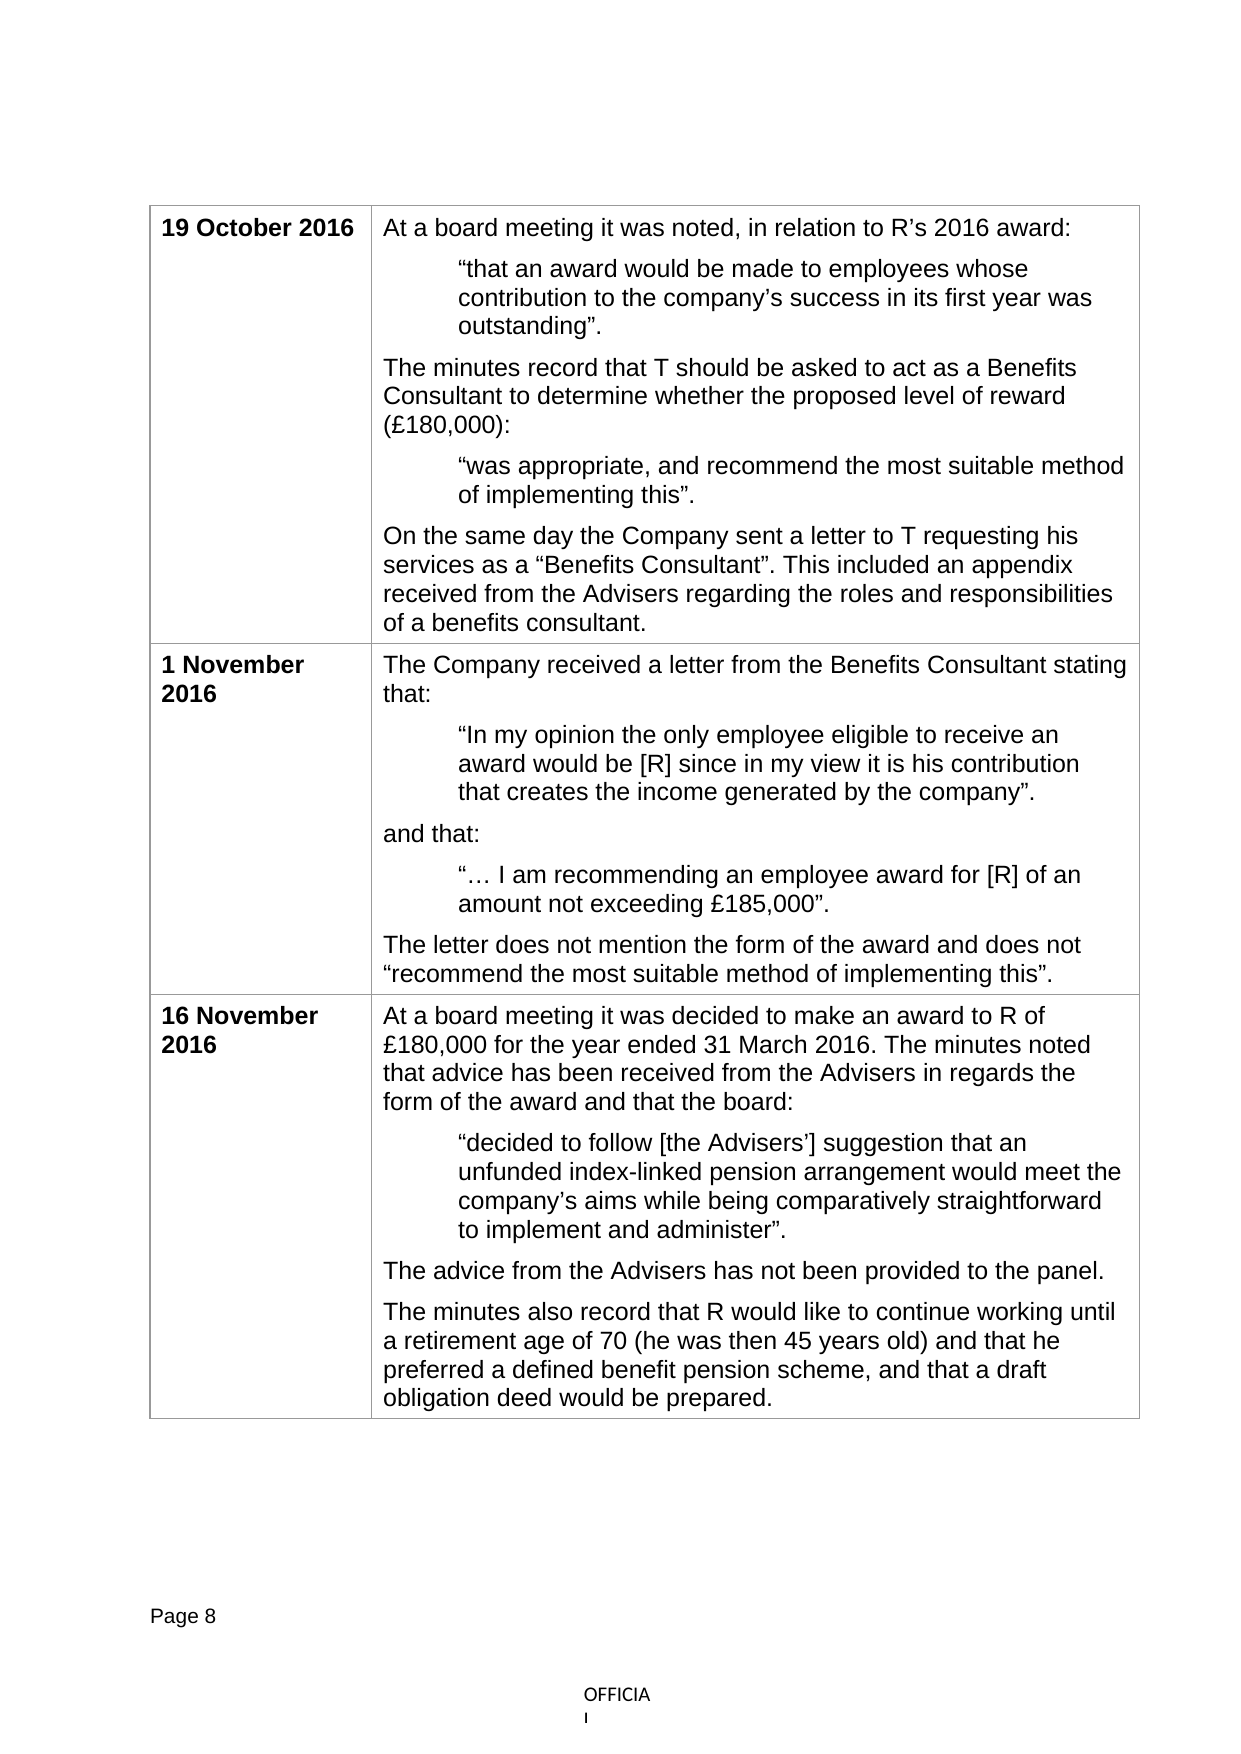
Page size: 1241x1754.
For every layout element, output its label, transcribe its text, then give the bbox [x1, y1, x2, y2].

table_cell 1 November 2016 [151, 644, 371, 993]
table_cell 16 November 2016 [151, 995, 371, 1418]
table_cell The Company received a letter from the Benefits Consultant stating that: “In my opinion the only employee eligible to receive an award would be [R] since in my view it is his contribution that creates the income generated by the company”. and that: “… I am recommending an employee award for [R] of an amount not exceeding £185,000”. The letter does not mention the form of the award and does not “recommend the most suitable method of implementing this”. [372, 644, 1139, 993]
table_header 19 October 2016 [151, 206, 371, 642]
table_header At a board meeting it was noted, in relation to R’s 2016 award: “that an award would be made to employees whose contribution to the company’s success in its first year was outstanding”. The minutes record that T should be asked to act as a Benefits Consultant to determine whether the proposed level of reward (£180,000): “was appropriate, and recommend the most suitable method of implementing this”. On the same day the Company sent a letter to T requesting his services as a “Benefits Consultant”. This included an appendix received from the Advisers regarding the roles and responsibilities of a benefits consultant. [372, 206, 1139, 642]
table_cell At a board meeting it was decided to make an award to R of £180,000 for the year ended 31 March 2016. The minutes noted that advice has been received from the Advisers in regards the form of the award and that the board: “decided to follow [the Advisers’] suggestion that an unfunded index-linked pension arrangement would meet the company’s aims while being comparatively straightforward to implement and administer”. The advice from the Advisers has not been provided to the panel. The minutes also record that R would like to continue working until a retirement age of 70 (he was then 45 years old) and that he preferred a defined benefit pension scheme, and that a draft obligation deed would be prepared. [372, 995, 1139, 1418]
